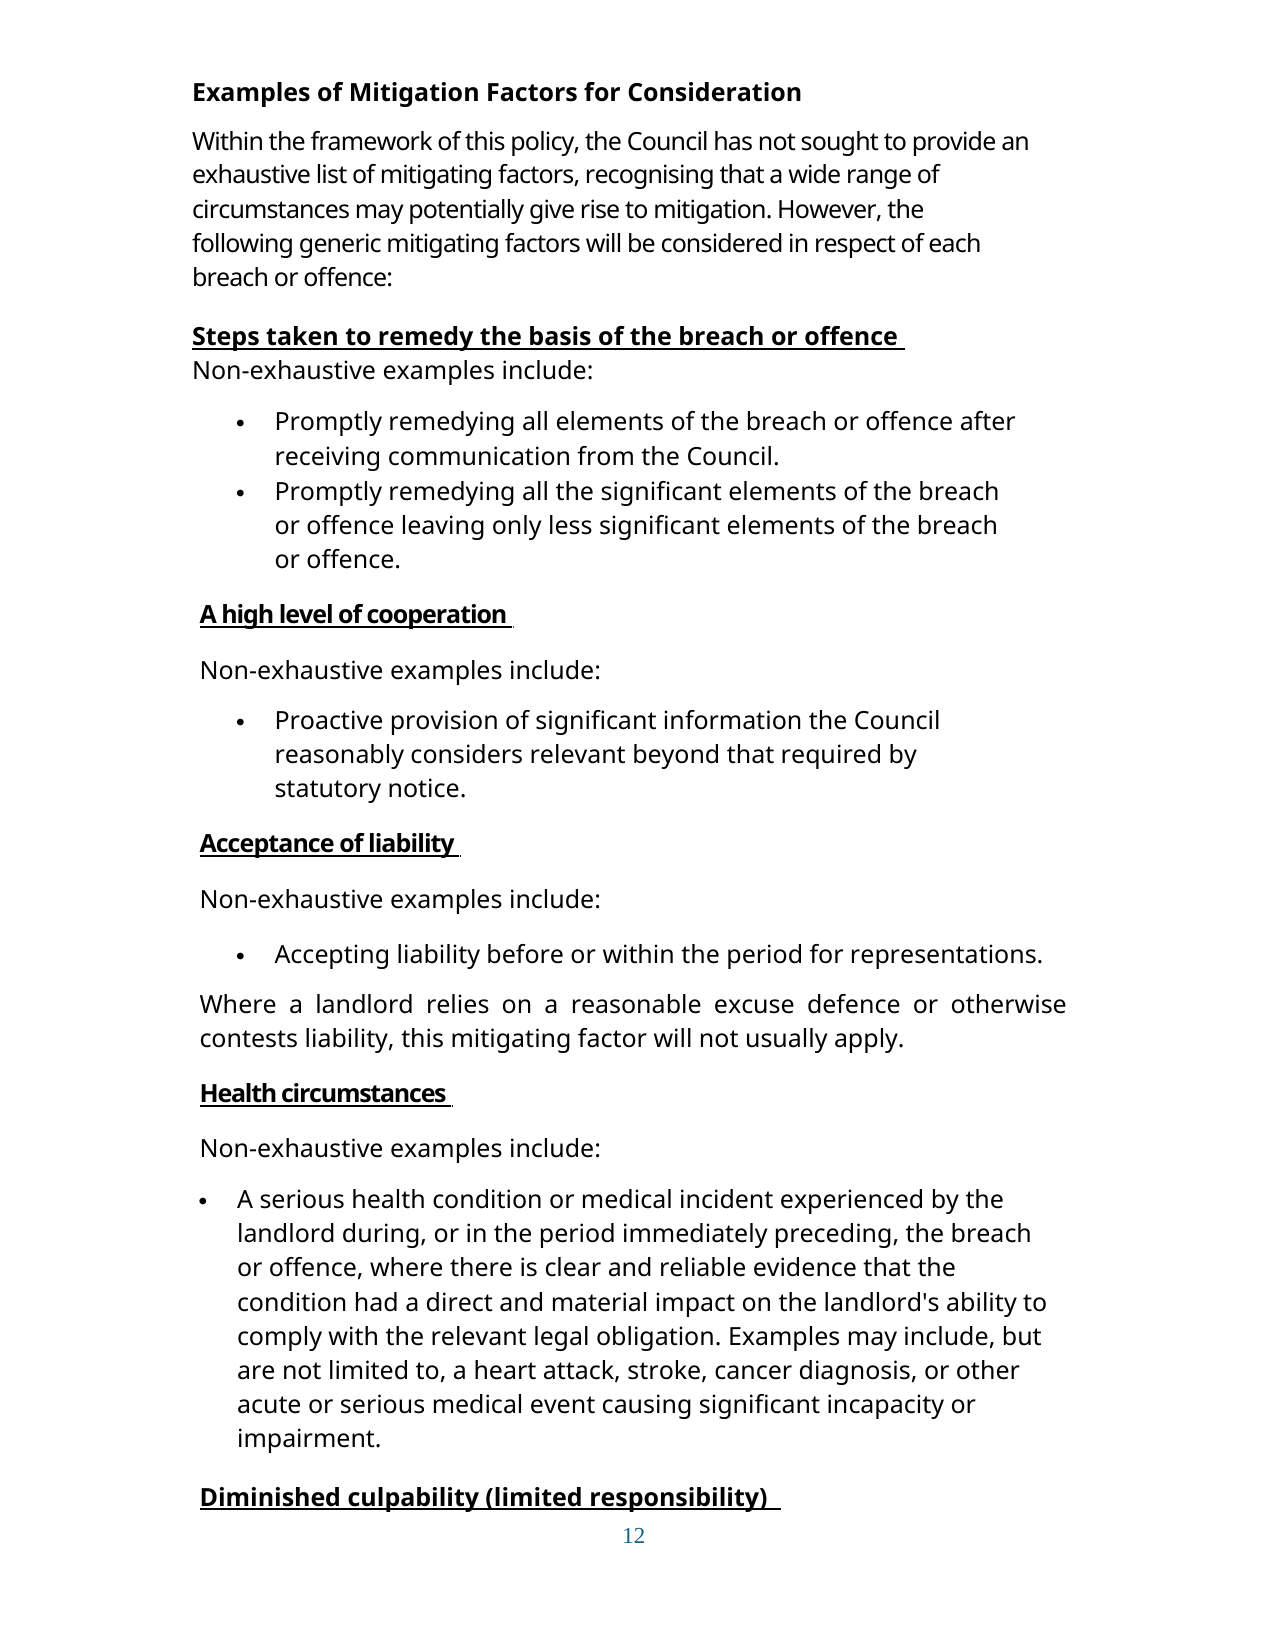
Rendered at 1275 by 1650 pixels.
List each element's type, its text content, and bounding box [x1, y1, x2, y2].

text Steps taken to remedy the basis of the breach or offence Non-exhaustive examples include: [192, 319, 1075, 387]
subtitle Examples of Mitigation Factors for Consideration [192, 75, 1075, 109]
list Accepting liability before or within the period for representations. [237, 937, 1075, 971]
list A serious health condition or medical incident experienced by the landlord during, or in the period immediately preceding, the breach or offence, where there is clear and reliable evidence that the condition had a direct and material impact on the landlord's ability to comply with the relevant legal obligation. Examples may include, but are not limited to, a heart attack, stroke, cancer diagnosis, or other acute or serious medical event causing significant incapacity or impairment. [199, 1182, 1053, 1454]
list Proactive provision of significant information the Council reasonably considers relevant beyond that required by statutory notice. [237, 703, 1015, 805]
text Diminished culpability (limited responsibility) [199, 1479, 1075, 1513]
text Non-exhaustive examples include: [199, 881, 1075, 915]
text Non-exhaustive examples include: [199, 652, 1075, 686]
text Within the framework of this policy, the Council has not sought to provide an exhaustive list of mitigating factors, recognising that a wide range of circumstances may potentially give rise to mitigation. However, the following generic mitigating factors will be considered in respect of each breach or offence: [192, 123, 1030, 293]
list Promptly remedying all elements of the breach or offence after receiving communication from the Council. [237, 404, 1030, 472]
text A high level of cooperation [199, 597, 1075, 631]
text Where a landlord relies on a reasonable excuse defence or otherwise contests liability, this mitigating factor will not usually apply. [199, 987, 1068, 1055]
list Promptly remedying all the significant elements of the breach or offence leaving only less significant elements of the breach or offence. [237, 474, 1030, 576]
text Health circumstances [199, 1076, 1075, 1110]
text Acceptance of liability [199, 826, 1075, 860]
text Non-exhaustive examples include: [199, 1131, 1075, 1165]
